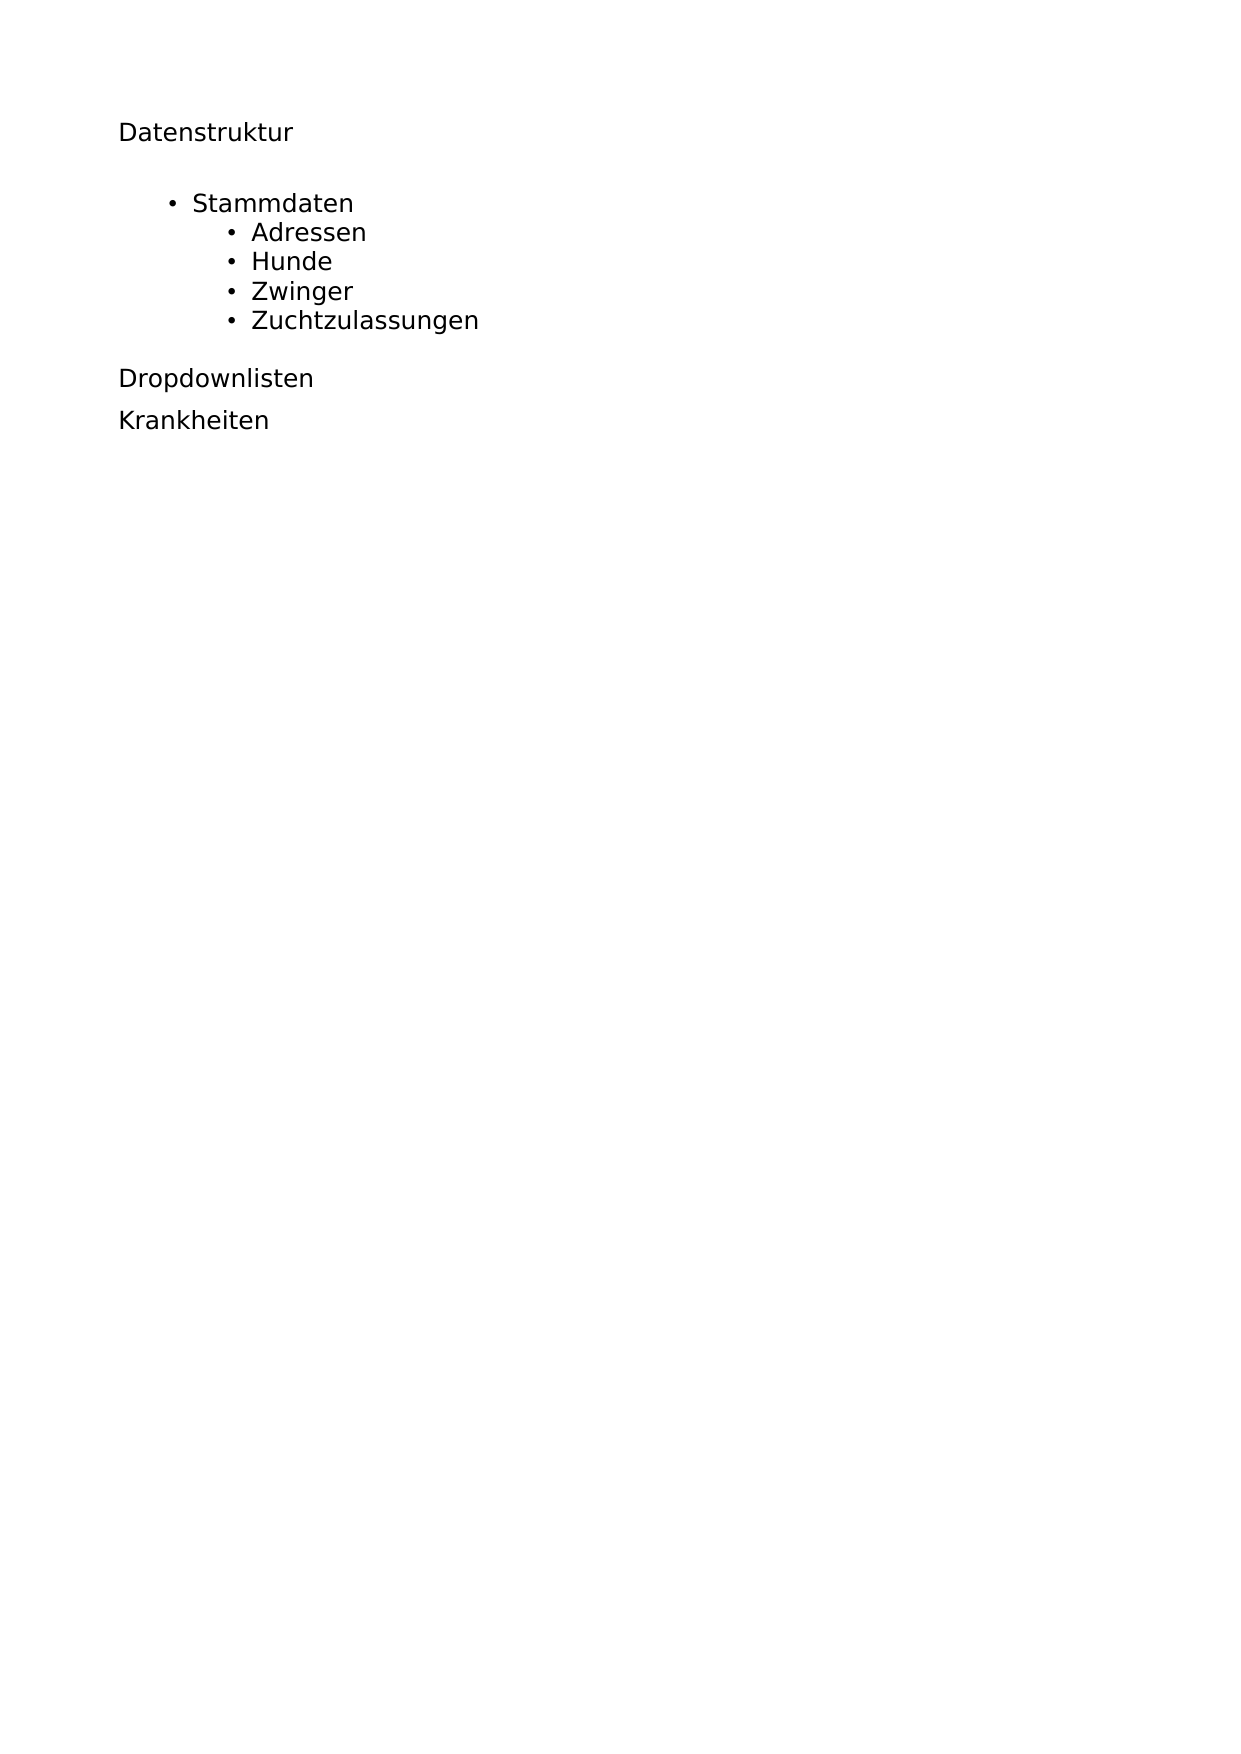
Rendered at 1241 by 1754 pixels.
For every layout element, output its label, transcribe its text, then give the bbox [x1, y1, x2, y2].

list Adressen [236, 218, 1122, 248]
text Datenstruktur [118, 118, 1122, 147]
list Stammdaten [177, 189, 1122, 218]
list Zuchtzulassungen [236, 306, 1122, 335]
list Hunde [236, 248, 1122, 277]
text Dropdownlisten [118, 364, 1122, 394]
text Krankheiten [118, 406, 1122, 435]
list Zwinger [236, 277, 1122, 306]
